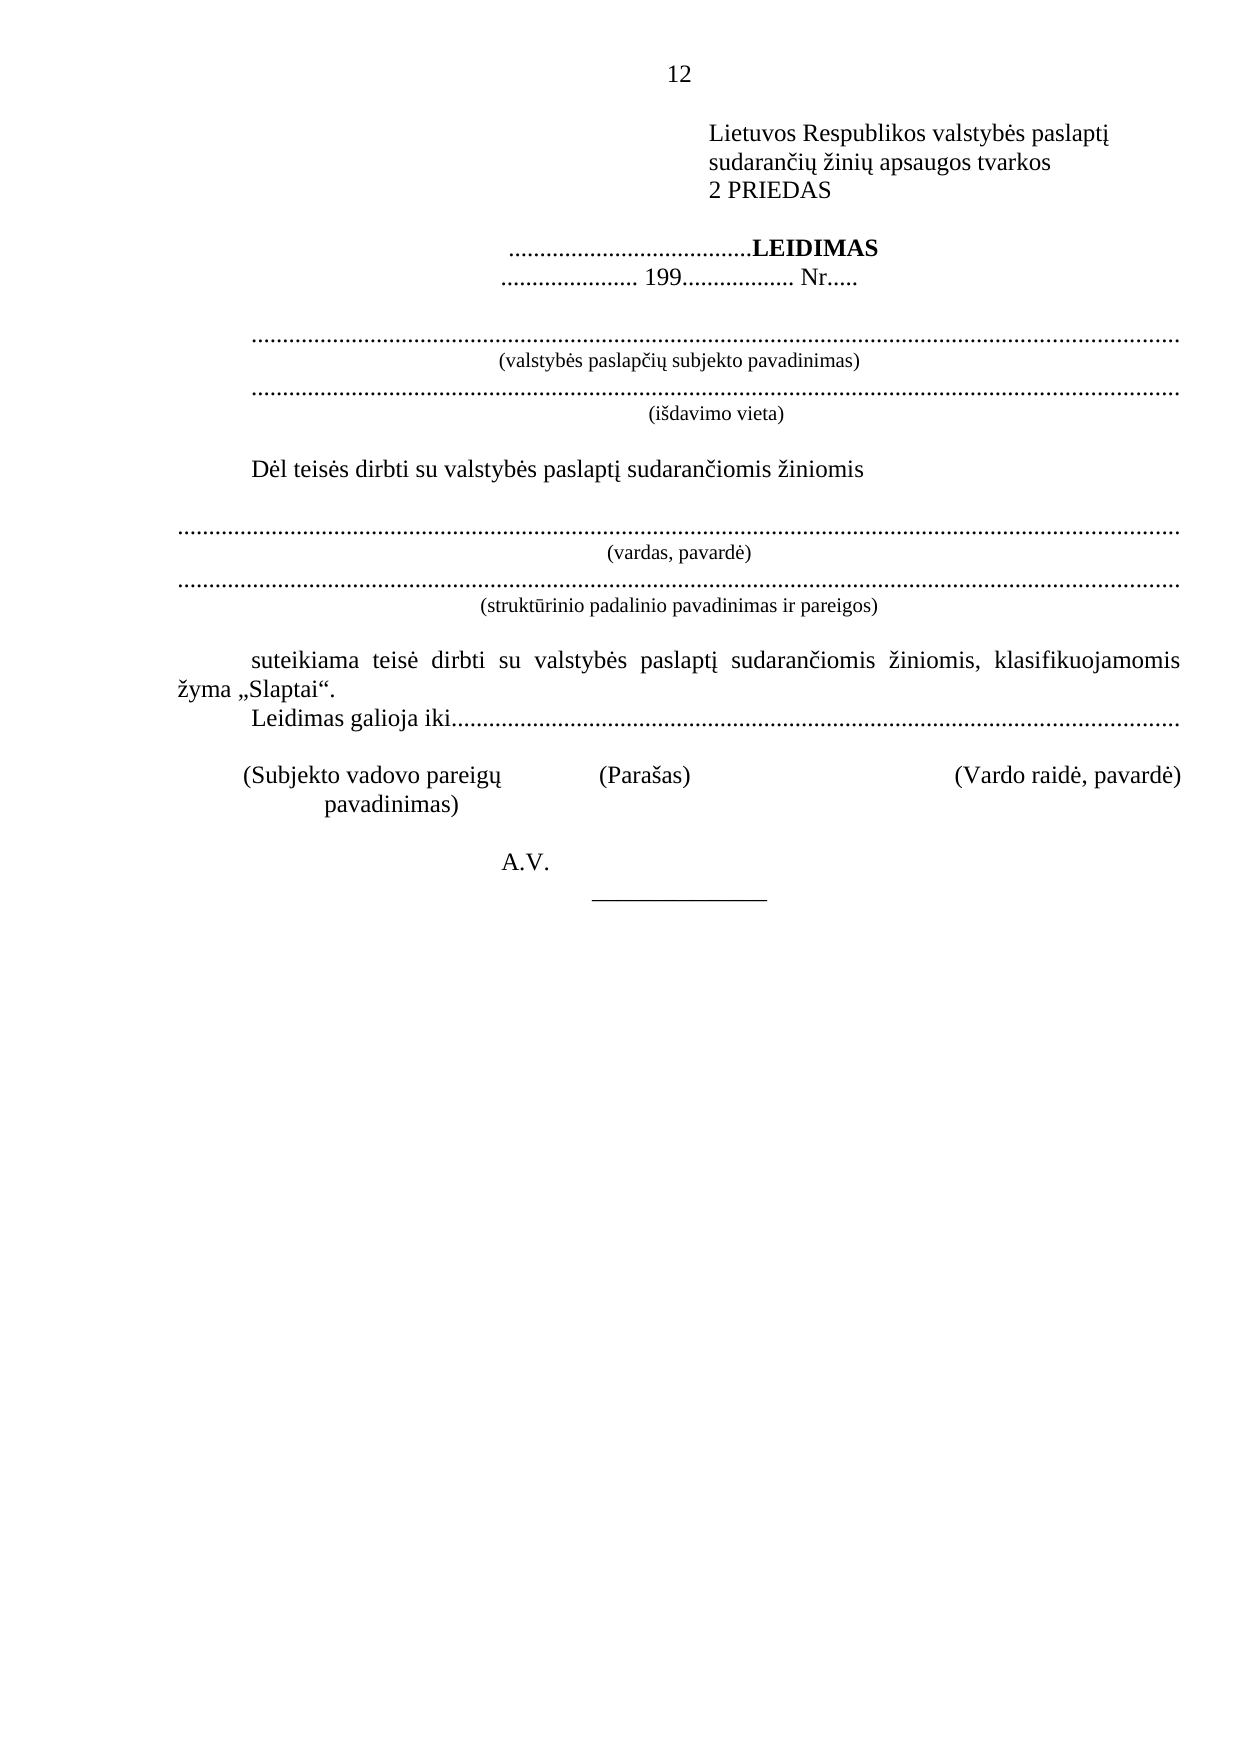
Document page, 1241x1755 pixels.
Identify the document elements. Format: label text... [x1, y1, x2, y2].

text (struktūrinio padalinio pavadinimas ir pareigos) [177, 593, 1181, 617]
text ...................... 199.................. Nr..... [177, 262, 1181, 291]
text (Subjekto vadovo pareigų (Parašas) (Vardo raidė, pavardė) [177, 761, 1181, 789]
text sudarančių žinių apsaugos tvarkos [177, 147, 1181, 176]
text LEIDIMAS [177, 233, 1181, 262]
text A. V. [501, 847, 1181, 876]
text (valstybės paslapčių subjekto pavadinimas) [177, 348, 1181, 372]
text (išdavimo vieta) [177, 401, 1181, 425]
text (vardas, pavardė) [177, 540, 1181, 564]
text Dėl teisės dirbti su valstybės paslaptį sudarančiomis žiniomis [177, 454, 1181, 482]
text suteikiama teisė dirbti su valstybės paslaptį sudarančiomis žiniomis, klasifikuojamomis žyma „Slaptai“. [177, 646, 1181, 703]
text Lietuvos Respublikos valstybės paslaptį [709, 118, 1181, 147]
text Leidimas galioja iki [177, 703, 1181, 732]
text 2 PRIEDAS [177, 176, 1181, 204]
text pavadinimas) [177, 789, 1181, 818]
text ______________ [177, 876, 1181, 904]
